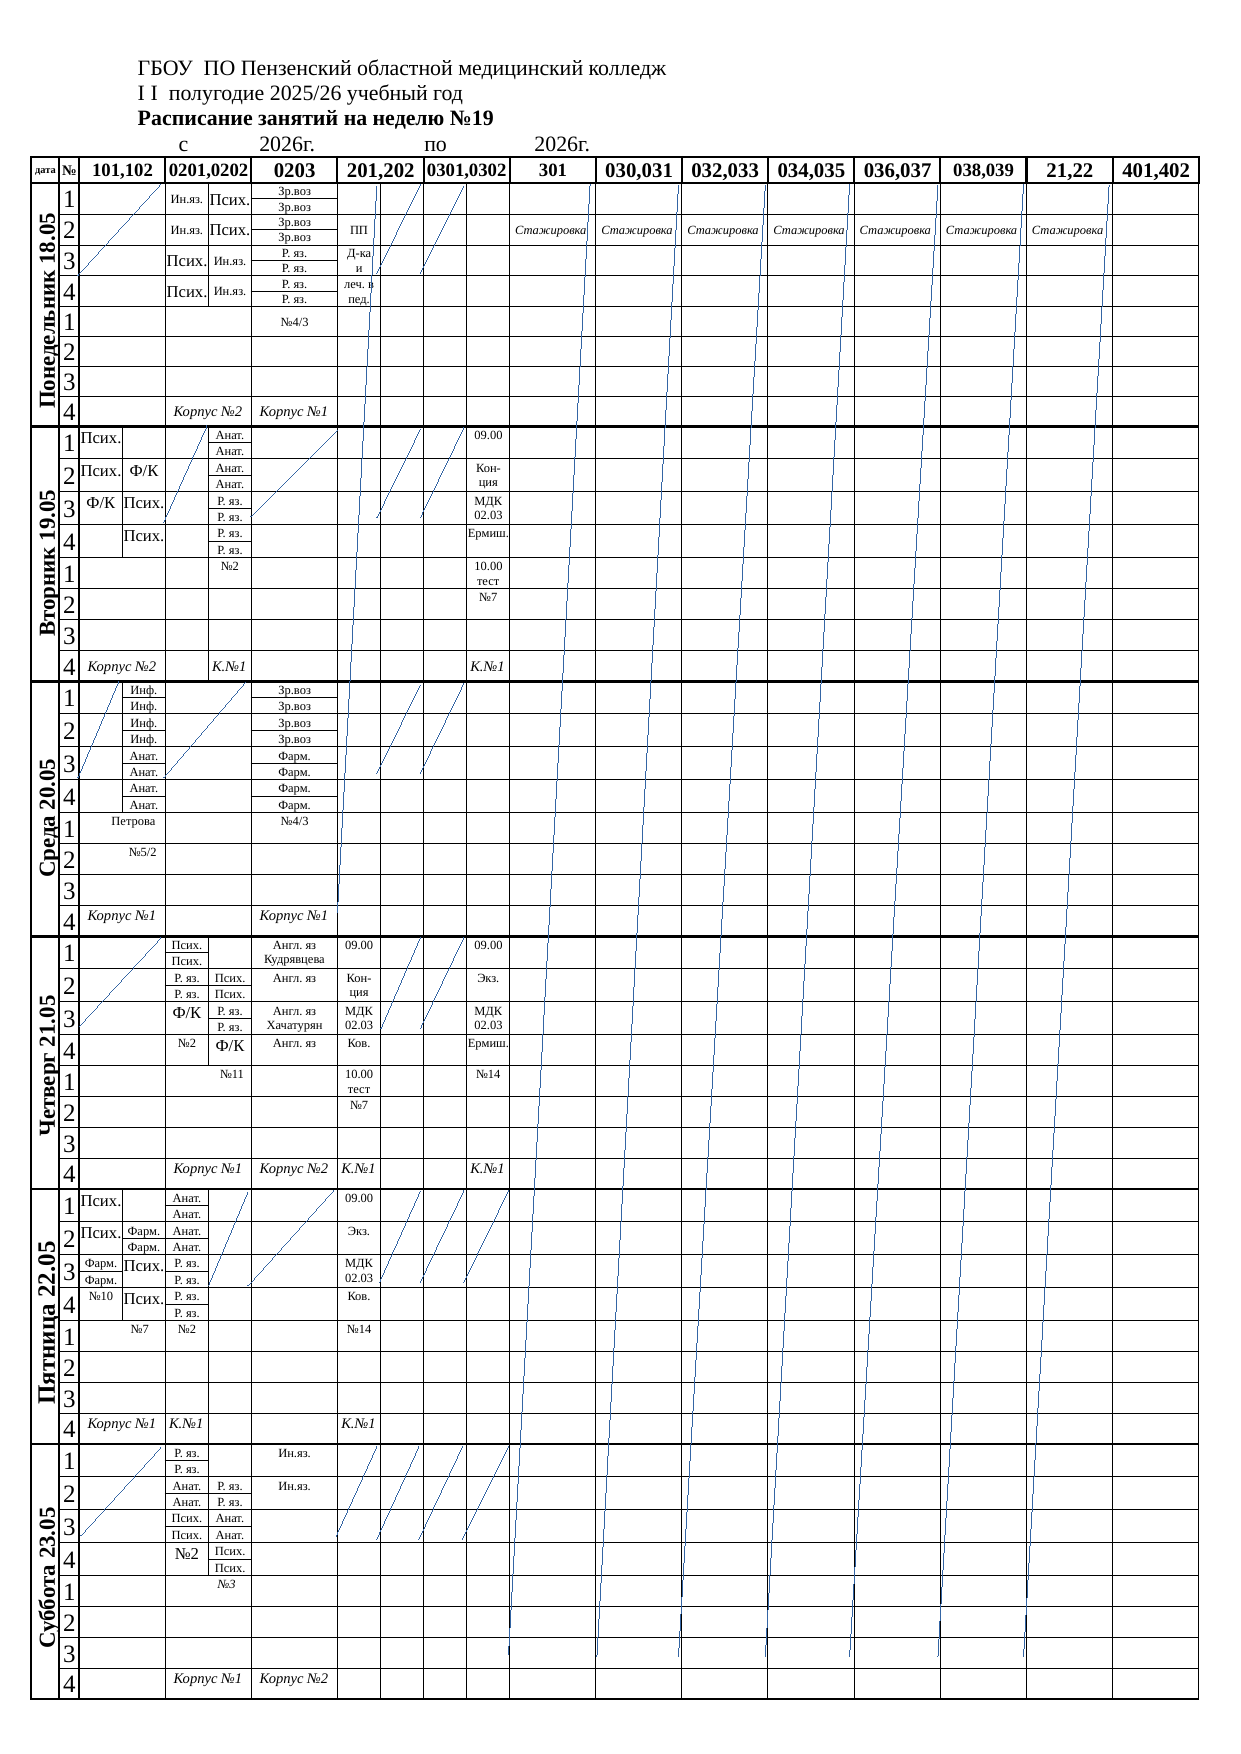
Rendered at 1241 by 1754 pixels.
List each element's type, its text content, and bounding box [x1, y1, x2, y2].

table_cell [855, 1383, 940, 1412]
table_cell [1113, 651, 1198, 680]
table_cell [768, 307, 854, 336]
table_cell Анат. [123, 764, 165, 779]
table_cell [682, 620, 767, 649]
table_cell [682, 459, 767, 491]
table_cell [424, 1321, 466, 1351]
table_cell №11 [166, 1066, 251, 1096]
table_cell [855, 1321, 940, 1351]
table_cell [682, 276, 767, 306]
table_cell 3 [60, 1638, 78, 1667]
table_cell 2 [60, 215, 78, 244]
table_cell [381, 459, 423, 491]
table_cell [768, 1607, 854, 1637]
table_cell 4 [60, 1035, 78, 1065]
table_cell [80, 1159, 165, 1188]
table_cell [855, 397, 940, 425]
table_cell [1113, 714, 1198, 746]
table_cell 1 [60, 1576, 78, 1606]
table_cell [252, 1190, 337, 1221]
table_cell [941, 620, 1026, 649]
table_cell [768, 337, 854, 366]
table_cell [596, 969, 681, 1001]
table_cell [682, 1607, 767, 1637]
table_cell Ин.яз. [209, 246, 251, 275]
table_cell 3 [60, 747, 78, 779]
table_cell [510, 780, 595, 812]
table_cell [80, 1510, 165, 1542]
table_cell [209, 620, 251, 649]
table_cell [510, 1638, 595, 1667]
table_cell Псих. [123, 525, 165, 557]
table_cell Анат. [166, 1206, 208, 1221]
table_cell [1113, 747, 1198, 779]
table_cell [209, 938, 251, 968]
table_cell [941, 1255, 1026, 1287]
table_cell [80, 276, 165, 306]
table_cell [381, 367, 423, 396]
table_cell [855, 683, 940, 713]
table_cell [510, 1576, 595, 1606]
table_cell [424, 1066, 466, 1096]
table_cell 3 [60, 1383, 78, 1412]
table_cell Ф/К [123, 459, 165, 491]
table_cell [596, 337, 681, 366]
table_cell [510, 938, 595, 968]
table_cell [768, 651, 854, 680]
table_cell [941, 1002, 1026, 1034]
table_cell №10 [80, 1288, 122, 1320]
table_cell 1 [60, 1321, 78, 1351]
table_cell [381, 215, 423, 244]
table_cell [596, 714, 681, 746]
table_cell [768, 1543, 854, 1575]
table_cell 2 [60, 1352, 78, 1382]
table_cell [80, 1066, 165, 1096]
table_cell [424, 938, 466, 968]
table_cell [338, 337, 380, 366]
table_cell [510, 307, 595, 336]
table_cell [80, 1002, 165, 1034]
table_cell К.№1 [338, 1414, 380, 1443]
table_cell [768, 1128, 854, 1157]
table_cell [941, 184, 1026, 214]
table_cell Корпус №2 [166, 397, 251, 425]
table_cell [855, 589, 940, 619]
table_cell 2 [60, 1222, 78, 1254]
table_cell [510, 1288, 595, 1320]
table_cell [941, 906, 1026, 935]
table_cell 1 [60, 184, 78, 214]
table_cell Анат. [166, 1494, 208, 1509]
table_cell [1113, 558, 1198, 588]
table_cell Р. яз. [166, 969, 208, 985]
table_cell [682, 307, 767, 336]
table_cell [768, 276, 854, 306]
table_cell [1027, 558, 1112, 588]
table_cell Англ. яз Кудрявцева [252, 938, 337, 968]
table_cell №14 [338, 1321, 380, 1351]
table_cell №2 [166, 1321, 208, 1351]
table_cell 1 [60, 307, 78, 336]
table_cell Стажировка [768, 215, 854, 244]
table_cell [381, 1222, 423, 1254]
table_cell [424, 184, 466, 214]
table_cell [166, 558, 208, 588]
table_cell [338, 184, 380, 214]
table_cell [855, 651, 940, 680]
table_cell [467, 683, 509, 713]
table_cell [768, 459, 854, 491]
table_cell Англ. яз [252, 1035, 337, 1065]
table_cell [510, 1383, 595, 1412]
table_cell [768, 428, 854, 458]
table_cell [209, 1288, 251, 1320]
table_cell [510, 1128, 595, 1157]
table_cell [510, 714, 595, 746]
table_cell [768, 969, 854, 1001]
table_cell [596, 1159, 681, 1188]
table_cell Зр.воз [252, 230, 337, 244]
table_cell Ин.яз. [252, 1477, 337, 1509]
table_cell [467, 1445, 509, 1476]
table_cell [941, 337, 1026, 366]
table_cell [855, 1576, 940, 1606]
table_cell [424, 1383, 466, 1412]
table_cell [596, 683, 681, 713]
table_cell [855, 1002, 940, 1034]
table_cell [166, 1097, 251, 1127]
table_cell [1027, 1128, 1112, 1157]
table_cell [510, 1352, 595, 1382]
table_cell [252, 1255, 337, 1287]
table_cell [855, 337, 940, 366]
table_cell 3 [60, 367, 78, 396]
table_cell Псих. [166, 246, 208, 275]
table_cell [1027, 589, 1112, 619]
table_cell [768, 938, 854, 968]
table_cell [424, 1288, 466, 1320]
table_cell [252, 558, 337, 588]
table_cell Фарм. [252, 780, 337, 796]
table_cell [381, 813, 423, 843]
table_cell Экз. [338, 1222, 380, 1254]
table_cell [467, 1477, 509, 1509]
table_cell [381, 1255, 423, 1287]
table_cell [1113, 875, 1198, 904]
table_cell [596, 1383, 681, 1412]
table_cell [1027, 525, 1112, 557]
table_cell [596, 1477, 681, 1509]
table_cell [381, 1321, 423, 1351]
table_cell [166, 589, 208, 619]
table_cell [941, 1097, 1026, 1127]
table_cell Псих. [209, 1560, 251, 1575]
table_cell [467, 780, 509, 812]
table_cell [424, 844, 466, 874]
table_cell [467, 747, 509, 779]
table_cell [768, 780, 854, 812]
table_cell [1113, 246, 1198, 275]
table_cell [855, 813, 940, 843]
table_header 201,202 [338, 158, 423, 182]
table_cell [682, 246, 767, 275]
table_cell [381, 1066, 423, 1096]
table_cell [510, 1222, 595, 1254]
table_cell [338, 1576, 380, 1606]
table_cell [941, 1638, 1026, 1667]
table_cell [855, 367, 940, 396]
table_cell [1027, 1445, 1112, 1476]
table_cell [338, 1445, 380, 1476]
table_header 032,033 [683, 158, 767, 182]
table_cell [768, 1321, 854, 1351]
table_cell [252, 620, 337, 649]
table_cell [510, 651, 595, 680]
table_cell [855, 1543, 940, 1575]
table_cell [338, 1477, 380, 1509]
table_cell [467, 1607, 509, 1637]
table_cell [596, 1414, 681, 1443]
table_cell Ф/К [209, 1035, 251, 1065]
table_cell [596, 1510, 681, 1542]
table_cell [682, 1190, 767, 1221]
table_cell [596, 1352, 681, 1382]
table_cell 10.00 тест [467, 558, 509, 588]
table_cell [338, 589, 380, 619]
table_cell [467, 1288, 509, 1320]
table_cell [80, 938, 165, 968]
table_cell [467, 875, 509, 904]
table_cell [682, 1543, 767, 1575]
table_cell [510, 1607, 595, 1637]
table_cell Ин.яз. [209, 276, 251, 306]
table_cell [166, 459, 208, 491]
table_cell Инф. [123, 731, 165, 746]
table_cell [1113, 397, 1198, 425]
table_cell [80, 1543, 165, 1575]
table_cell [1113, 1066, 1198, 1096]
table_cell [596, 276, 681, 306]
table_cell [682, 184, 767, 214]
table_cell [166, 367, 251, 396]
table_cell [510, 367, 595, 396]
table_cell [80, 525, 122, 557]
table_cell [338, 780, 380, 812]
table_cell №4/3 [252, 307, 337, 336]
table_cell [1027, 1352, 1112, 1382]
table_cell [1027, 1477, 1112, 1509]
table_cell [381, 337, 423, 366]
table_cell [252, 1607, 337, 1637]
table_cell [1027, 1510, 1112, 1542]
table_cell [768, 747, 854, 779]
table_cell [467, 813, 509, 843]
table_cell [80, 780, 122, 812]
table_cell 2 [60, 459, 78, 491]
table_cell [252, 1576, 337, 1606]
table_cell [1027, 1576, 1112, 1606]
table_cell Ин.яз. [166, 215, 208, 244]
table_header 401,402 [1114, 158, 1198, 182]
table_cell [424, 1607, 466, 1637]
table_cell Инф. [123, 683, 165, 697]
table_cell [424, 459, 466, 491]
table_cell [424, 620, 466, 649]
table_cell [682, 1576, 767, 1606]
table_cell [1027, 1190, 1112, 1221]
table_cell [1113, 1352, 1198, 1382]
table_cell [381, 1128, 423, 1157]
table_cell [338, 747, 380, 779]
table_cell [768, 1255, 854, 1287]
table_cell К.№1 [338, 1159, 380, 1188]
table_cell Англ. яз Хачатурян [252, 1002, 337, 1034]
table_cell [941, 276, 1026, 306]
table_cell [941, 969, 1026, 1001]
table_cell [1027, 969, 1112, 1001]
table_cell 09.00 [467, 428, 509, 458]
table_cell [855, 1669, 940, 1698]
table_cell [424, 337, 466, 366]
table_cell [510, 337, 595, 366]
table_cell Р. яз. [166, 1255, 208, 1271]
table_cell [1027, 337, 1112, 366]
table_cell [252, 525, 337, 557]
table_cell [941, 1222, 1026, 1254]
table_cell Среда 20.05 [32, 683, 58, 935]
table_cell [941, 589, 1026, 619]
table_cell [941, 1477, 1026, 1509]
table_cell [1113, 683, 1198, 713]
table_cell 4 [60, 276, 78, 306]
table_cell Р. яз. [209, 525, 251, 541]
table_cell Стажировка [596, 215, 681, 244]
table_cell [510, 1190, 595, 1221]
table_header 038,039 [941, 158, 1025, 182]
table_cell [855, 428, 940, 458]
table_cell [682, 969, 767, 1001]
table_cell [596, 620, 681, 649]
table_cell №3 [166, 1576, 251, 1606]
table_cell [381, 1638, 423, 1667]
table_cell [424, 428, 466, 458]
table_cell [510, 459, 595, 491]
table_cell [596, 397, 681, 425]
table_cell К.№1 [166, 1414, 208, 1443]
table_cell [252, 1321, 337, 1351]
table_cell [768, 1638, 854, 1667]
table_cell [338, 525, 380, 557]
table_cell [1027, 1097, 1112, 1127]
table_cell [424, 1035, 466, 1065]
table_cell [338, 1543, 380, 1575]
table_cell [1027, 1543, 1112, 1575]
table_cell Р. яз. [209, 1477, 251, 1493]
table_cell Р. яз. [252, 292, 337, 306]
table_cell [682, 1321, 767, 1351]
table_cell [381, 558, 423, 588]
table_cell [596, 1222, 681, 1254]
table_cell [510, 620, 595, 649]
table_cell [381, 1669, 423, 1698]
table_cell 4 [60, 780, 78, 812]
table_cell [166, 844, 251, 874]
table_cell [941, 747, 1026, 779]
table_cell [768, 492, 854, 524]
table_cell 1 [60, 1066, 78, 1096]
table_cell [596, 1002, 681, 1034]
table_cell [596, 246, 681, 275]
table_cell Анат. [209, 1527, 251, 1542]
table_cell [768, 1477, 854, 1509]
table_cell [941, 492, 1026, 524]
table_cell [682, 589, 767, 619]
table_cell [424, 1190, 466, 1221]
table_cell [381, 276, 423, 306]
table_cell [768, 1510, 854, 1542]
table_cell №2 [209, 558, 251, 588]
table_cell [941, 1190, 1026, 1221]
table_cell [682, 813, 767, 843]
table_cell [596, 307, 681, 336]
table_cell [424, 683, 466, 713]
table_cell Четверг 21.05 [32, 938, 58, 1188]
table_cell [768, 1383, 854, 1412]
table_cell [1027, 683, 1112, 713]
table_cell [252, 1128, 337, 1157]
table_cell [381, 651, 423, 680]
table_cell [682, 780, 767, 812]
table_cell [941, 1352, 1026, 1382]
table_cell [80, 875, 165, 904]
table_cell [80, 1128, 165, 1157]
table_cell 4 [60, 1414, 78, 1443]
table_cell Стажировка [510, 215, 595, 244]
table_cell [80, 1477, 165, 1509]
table_cell Стажировка [855, 215, 940, 244]
table_cell [1113, 428, 1198, 458]
table_cell [80, 337, 165, 366]
table_cell [1027, 367, 1112, 396]
table_cell [510, 428, 595, 458]
table_cell [510, 906, 595, 935]
table_cell №4/3 [252, 813, 337, 843]
table_cell [381, 589, 423, 619]
table_cell [252, 844, 337, 874]
table_cell [941, 1445, 1026, 1476]
table_header 030,031 [597, 158, 681, 182]
table_cell [381, 428, 423, 458]
table_cell [1113, 906, 1198, 935]
table_cell Корпус №2 [252, 1669, 337, 1698]
table_cell [1113, 844, 1198, 874]
table_cell [338, 428, 380, 458]
table_cell [381, 906, 423, 935]
table_cell Анат. [209, 476, 251, 491]
table_cell [941, 525, 1026, 557]
table_cell [941, 1510, 1026, 1542]
table_cell [768, 1222, 854, 1254]
table_cell Корпус №1 [80, 1414, 165, 1443]
table_cell [338, 492, 380, 524]
table_cell [424, 1414, 466, 1443]
table_cell 09.00 [338, 1190, 380, 1221]
table_cell Корпус №1 [166, 1159, 251, 1188]
table_cell [467, 1543, 509, 1575]
table_cell [252, 1510, 337, 1542]
table_cell [768, 620, 854, 649]
table_cell [166, 1383, 208, 1412]
table_cell [424, 651, 466, 680]
table_cell Зр.воз [252, 199, 337, 214]
table_cell [467, 1097, 509, 1127]
table_cell [338, 906, 380, 935]
table_cell [1027, 184, 1112, 214]
table_cell [1113, 525, 1198, 557]
table_cell [338, 651, 380, 680]
table_cell №2 [166, 1543, 208, 1575]
table_cell Корпус №1 [166, 1669, 251, 1698]
table_cell [682, 1477, 767, 1509]
table_cell [855, 1066, 940, 1096]
table_cell [80, 367, 165, 396]
table_cell МДК 02.03 [467, 492, 509, 524]
table_cell [381, 683, 423, 713]
table_cell [467, 1255, 509, 1287]
table_cell Ков. [338, 1288, 380, 1320]
table_cell [209, 1321, 251, 1351]
table_cell [80, 1669, 165, 1698]
table_cell [682, 683, 767, 713]
table_cell [209, 1445, 251, 1476]
table_cell [855, 1414, 940, 1443]
table_cell Фарм. [252, 797, 337, 812]
table_cell №5/2 [80, 844, 165, 874]
table_cell 2 [60, 714, 78, 746]
table_cell [80, 969, 165, 1001]
table_cell 3 [60, 620, 78, 649]
table_cell [467, 1414, 509, 1443]
table_header 036,037 [855, 158, 939, 182]
table_cell [855, 747, 940, 779]
table_cell [424, 1352, 466, 1382]
table_cell [510, 1035, 595, 1065]
table_cell [855, 1255, 940, 1287]
table_cell [855, 1128, 940, 1157]
table_cell [1027, 1414, 1112, 1443]
table_cell [855, 558, 940, 588]
table_cell [682, 1222, 767, 1254]
table_cell ПП [338, 215, 380, 244]
table_cell Зр.воз [252, 683, 337, 697]
table_cell [381, 525, 423, 557]
table_cell [941, 1669, 1026, 1698]
table_cell [855, 1477, 940, 1509]
table_cell [338, 558, 380, 588]
table_cell [1027, 492, 1112, 524]
table_cell 1 [60, 683, 78, 713]
table_cell 3 [60, 246, 78, 275]
table_cell [510, 1445, 595, 1476]
table_header дата [32, 158, 58, 182]
table_cell [1027, 780, 1112, 812]
table_cell [424, 780, 466, 812]
table_cell МДК 02.03 [338, 1002, 380, 1034]
table_cell [682, 337, 767, 366]
table_cell [467, 1510, 509, 1542]
table_cell Р. яз. [166, 986, 208, 1001]
table_cell Стажировка [941, 215, 1026, 244]
table_cell [941, 844, 1026, 874]
table_cell [467, 1352, 509, 1382]
table_cell [166, 813, 251, 843]
table_cell Фарм. [80, 1272, 122, 1287]
text Расписание занятий на неделю №19 [31, 105, 1217, 131]
table_cell Экз. [467, 969, 509, 1001]
table_cell [1113, 1477, 1198, 1509]
table_cell [682, 1255, 767, 1287]
table_cell [510, 492, 595, 524]
table_cell [768, 558, 854, 588]
table_cell Петрова [80, 813, 165, 843]
table_cell Анат. [209, 459, 251, 475]
table_cell [682, 1002, 767, 1034]
table_cell [252, 1097, 337, 1127]
table_cell [209, 1383, 251, 1412]
table_cell [941, 1543, 1026, 1575]
table_cell Фарм. [123, 1222, 165, 1238]
table_cell [1113, 780, 1198, 812]
table_cell [596, 1321, 681, 1351]
table_cell [596, 558, 681, 588]
table_cell [252, 1288, 337, 1320]
table_cell [768, 1445, 854, 1476]
table_header 301 [511, 158, 595, 182]
table_cell [768, 1097, 854, 1127]
table_cell 09.00 [338, 938, 380, 968]
table_cell [467, 367, 509, 396]
table_cell [1113, 1510, 1198, 1542]
table_cell Стажировка [1027, 215, 1112, 244]
table_cell [1027, 1255, 1112, 1287]
table_cell [467, 844, 509, 874]
table_cell 4 [60, 397, 78, 425]
table_cell Псих. [209, 969, 251, 985]
table_cell [338, 620, 380, 649]
table_cell [381, 844, 423, 874]
table_cell [381, 1477, 423, 1509]
table_cell [941, 1321, 1026, 1351]
table_cell [1027, 651, 1112, 680]
table_cell [338, 367, 380, 396]
table_cell [1113, 1255, 1198, 1287]
table_cell [252, 589, 337, 619]
table_cell [1113, 1383, 1198, 1412]
table_cell [941, 714, 1026, 746]
table_cell [338, 1128, 380, 1157]
table_cell [1113, 1159, 1198, 1188]
table_cell Псих. [80, 1190, 122, 1221]
table_cell 2 [60, 1607, 78, 1637]
table_cell [941, 307, 1026, 336]
table_cell [768, 397, 854, 425]
table_cell [941, 1414, 1026, 1443]
table_cell [467, 1638, 509, 1667]
table_cell Псих. [209, 215, 251, 244]
table_cell 2 [60, 844, 78, 874]
table_cell [1027, 813, 1112, 843]
table_cell [596, 525, 681, 557]
table_cell Кон-ция [338, 969, 380, 1001]
table_cell №14 [467, 1066, 509, 1096]
table_cell [1027, 1669, 1112, 1698]
table_cell [338, 714, 380, 746]
table_cell [768, 906, 854, 935]
table_cell [941, 780, 1026, 812]
table_cell [80, 1638, 165, 1667]
table_cell К.№1 [467, 651, 509, 680]
table_cell [682, 558, 767, 588]
table_cell [855, 1607, 940, 1637]
table_cell [682, 1510, 767, 1542]
table_cell [80, 307, 165, 336]
table_cell [855, 875, 940, 904]
table_cell [855, 1288, 940, 1320]
table_cell Ермиш. [467, 1035, 509, 1065]
table_cell 3 [60, 1002, 78, 1034]
table_cell [596, 1190, 681, 1221]
table_cell [467, 1190, 509, 1221]
table_cell [424, 1669, 466, 1698]
table_cell [252, 337, 337, 366]
table_cell [1113, 1222, 1198, 1254]
table_cell МДК 02.03 [467, 1002, 509, 1034]
table_cell [768, 1576, 854, 1606]
table_cell [682, 1414, 767, 1443]
table_cell Псих. [123, 1255, 165, 1287]
table_cell [424, 558, 466, 588]
table_cell [510, 1477, 595, 1509]
table_cell [252, 428, 337, 458]
table_cell [381, 492, 423, 524]
table_cell [682, 1638, 767, 1667]
table_cell [80, 558, 165, 588]
table_cell Псих. [209, 1543, 251, 1558]
table_cell [855, 276, 940, 306]
table_cell [381, 714, 423, 746]
table_cell Псих. [80, 428, 122, 458]
table_cell 4 [60, 1288, 78, 1320]
table_cell [80, 1035, 165, 1065]
table_cell [424, 1255, 466, 1287]
table_cell [381, 397, 423, 425]
table_cell [1113, 1002, 1198, 1034]
table_cell [424, 589, 466, 619]
table_cell Ермиш. [467, 525, 509, 557]
table_cell [252, 1638, 337, 1667]
table_cell Р. яз. [252, 276, 337, 291]
table_cell [1113, 1414, 1198, 1443]
table_cell [80, 747, 122, 779]
table_cell [682, 1352, 767, 1382]
table_cell [768, 875, 854, 904]
table_cell [596, 1066, 681, 1096]
table_cell [510, 1543, 595, 1575]
table_cell [252, 875, 337, 904]
table_cell [682, 1066, 767, 1096]
table_cell [768, 589, 854, 619]
table_cell [596, 1607, 681, 1637]
table_cell [768, 246, 854, 275]
table_cell Анат. [209, 443, 251, 458]
table_cell [510, 246, 595, 275]
table_cell Р. яз. [209, 542, 251, 557]
table_cell Инф. [123, 714, 165, 730]
table_cell Р. яз. [209, 509, 251, 524]
table_cell [855, 459, 940, 491]
table_cell [941, 938, 1026, 968]
table_cell [424, 397, 466, 425]
table_cell [510, 747, 595, 779]
table_cell [252, 1414, 337, 1443]
table_cell [941, 1035, 1026, 1065]
table_cell [424, 969, 466, 1001]
table_cell [166, 428, 208, 458]
table_cell Анат. [123, 797, 165, 812]
table_cell 4 [60, 1159, 78, 1188]
table_cell [123, 1190, 165, 1221]
table_cell [682, 1669, 767, 1698]
table_cell [381, 875, 423, 904]
text с 2026г. по 2026г. [31, 131, 1217, 156]
table_cell Псих. [166, 276, 208, 306]
table_cell Р. яз. [166, 1288, 208, 1303]
table_cell [855, 1638, 940, 1667]
table_cell [941, 813, 1026, 843]
table_header 0201,0202 [166, 158, 250, 182]
table_cell [596, 492, 681, 524]
table_cell [338, 1383, 380, 1412]
table_cell [510, 1159, 595, 1188]
table_cell [166, 714, 251, 746]
table_cell [381, 184, 423, 214]
table_cell [252, 1383, 337, 1412]
table_cell [1113, 1543, 1198, 1575]
table_cell [1027, 459, 1112, 491]
table_cell [1027, 844, 1112, 874]
table_cell [424, 1002, 466, 1034]
table_cell [682, 651, 767, 680]
table_cell [424, 307, 466, 336]
table_cell [1113, 367, 1198, 396]
table_cell [338, 683, 380, 713]
table_cell [1113, 1607, 1198, 1637]
table_cell [596, 428, 681, 458]
table_cell К.№1 [209, 651, 251, 680]
table_cell [1113, 215, 1198, 244]
table_cell [1113, 1445, 1198, 1476]
table_cell 4 [60, 1669, 78, 1698]
table_cell [338, 1638, 380, 1667]
table_cell [855, 1510, 940, 1542]
table_cell [768, 1414, 854, 1443]
table_cell [166, 1607, 251, 1637]
table_cell [338, 459, 380, 491]
table_cell [768, 813, 854, 843]
table_cell 1 [60, 813, 78, 843]
table_cell [768, 184, 854, 214]
table_cell [1027, 1607, 1112, 1637]
table_cell [855, 1159, 940, 1188]
table_cell [166, 525, 208, 557]
table_cell Суббота 23.05 [32, 1445, 58, 1698]
table_cell [209, 1255, 251, 1287]
table_cell Зр.воз [252, 215, 337, 229]
table_cell [941, 1576, 1026, 1606]
table_cell [381, 1190, 423, 1221]
table_cell Псих. [209, 986, 251, 1001]
table_cell [381, 246, 423, 275]
table_cell [510, 875, 595, 904]
table_cell К.№1 [467, 1159, 509, 1188]
table_cell [855, 1222, 940, 1254]
table_cell [338, 1510, 380, 1542]
table_cell [855, 246, 940, 275]
table_cell Р. яз. [209, 1494, 251, 1509]
table_cell [424, 714, 466, 746]
table_cell [80, 184, 165, 214]
table_cell [510, 1669, 595, 1698]
table_cell Зр.воз [252, 731, 337, 746]
table_cell [252, 651, 337, 680]
table_cell [596, 184, 681, 214]
table_cell [80, 589, 165, 619]
table_cell [596, 747, 681, 779]
table_cell [510, 397, 595, 425]
table_cell [596, 780, 681, 812]
table_cell [424, 875, 466, 904]
table_cell Ф/К [80, 492, 122, 524]
table_cell Анат. [123, 747, 165, 763]
table_cell [424, 1477, 466, 1509]
table_cell [209, 1414, 251, 1443]
table_cell [596, 651, 681, 680]
table_cell [209, 589, 251, 619]
table_cell [1113, 307, 1198, 336]
table_cell [1027, 906, 1112, 935]
table_cell Анат. [166, 1239, 208, 1254]
table_cell [424, 525, 466, 557]
table_cell [338, 1607, 380, 1637]
table_cell [424, 215, 466, 244]
table_cell [596, 875, 681, 904]
table_cell 2 [60, 1097, 78, 1127]
table_cell [166, 1638, 251, 1667]
table_cell [596, 844, 681, 874]
table_cell [768, 1669, 854, 1698]
table_cell Анат. [166, 1477, 208, 1493]
table_cell [682, 1159, 767, 1188]
table_cell [209, 1352, 251, 1382]
table_cell [80, 1352, 165, 1382]
table_cell [381, 1352, 423, 1382]
table_cell [381, 1288, 423, 1320]
table_cell [1113, 589, 1198, 619]
table_cell [80, 1576, 165, 1606]
table_cell [596, 1255, 681, 1287]
table_cell [596, 1445, 681, 1476]
table_cell [1113, 813, 1198, 843]
table_cell Фарм. [252, 764, 337, 779]
table_cell Анат. [166, 1222, 208, 1238]
table_cell [855, 184, 940, 214]
table_cell [80, 620, 165, 649]
table_cell [166, 683, 251, 713]
table_cell [941, 1066, 1026, 1096]
table_cell [381, 780, 423, 812]
table_cell [467, 337, 509, 366]
table_cell [596, 1638, 681, 1667]
table_cell [768, 714, 854, 746]
table_cell [768, 1190, 854, 1221]
table_cell [510, 589, 595, 619]
table_cell [682, 714, 767, 746]
table_cell 2 [60, 969, 78, 1001]
table_cell [941, 1288, 1026, 1320]
table_cell Р. яз. [252, 261, 337, 275]
table_cell [1027, 747, 1112, 779]
table_cell Вторник 19.05 [32, 428, 58, 680]
table_cell Фарм. [80, 1255, 122, 1271]
table_cell [1027, 938, 1112, 968]
table_cell [424, 1097, 466, 1127]
table_cell [1113, 184, 1198, 214]
table_cell [1113, 938, 1198, 968]
table_cell [166, 337, 251, 366]
table_cell 1 [60, 428, 78, 458]
table_cell [166, 875, 251, 904]
table_cell [1113, 969, 1198, 1001]
table_cell 2 [60, 589, 78, 619]
table_cell [941, 683, 1026, 713]
table_cell леч. в пед. [338, 276, 380, 306]
table_cell Фарм. [123, 1239, 165, 1254]
table_cell Псих. [123, 1288, 165, 1320]
table_cell [123, 428, 165, 458]
table_cell [252, 1543, 337, 1575]
table_cell [510, 1255, 595, 1287]
table_cell [855, 307, 940, 336]
table_cell 09.00 [467, 938, 509, 968]
table_cell Псих. [123, 492, 165, 524]
table_cell №7 [467, 589, 509, 619]
table_cell 10.00 тест [338, 1066, 380, 1096]
table_cell [855, 492, 940, 524]
table_cell [338, 1669, 380, 1698]
table_cell [424, 1445, 466, 1476]
table_cell [855, 969, 940, 1001]
table_cell [682, 1445, 767, 1476]
table_cell [855, 1097, 940, 1127]
table_cell 3 [60, 1128, 78, 1157]
table_cell [1027, 1159, 1112, 1188]
table_cell [381, 1607, 423, 1637]
table_cell [510, 683, 595, 713]
table_cell 3 [60, 875, 78, 904]
table_cell 1 [60, 1190, 78, 1221]
table_cell [1027, 1222, 1112, 1254]
table_cell Стажировка [682, 215, 767, 244]
table_cell [682, 492, 767, 524]
table_cell [510, 1414, 595, 1443]
table_header 101,102 [80, 158, 164, 182]
table_cell [80, 1445, 165, 1476]
table_cell 1 [60, 1445, 78, 1476]
table_cell [1113, 276, 1198, 306]
table_cell [424, 1128, 466, 1157]
table_cell [80, 1383, 165, 1412]
table_cell Анат. [123, 780, 165, 796]
table_cell [941, 558, 1026, 588]
table_cell [381, 1510, 423, 1542]
table_cell Зр.воз [252, 698, 337, 713]
table_cell [1113, 459, 1198, 491]
table_cell [596, 589, 681, 619]
table_cell [80, 215, 165, 244]
table_cell Кон-ция [467, 459, 509, 491]
table_cell [596, 1097, 681, 1127]
table_cell [1027, 1321, 1112, 1351]
table_cell [1113, 1097, 1198, 1127]
table_cell [941, 1128, 1026, 1157]
table_cell [252, 1066, 337, 1096]
table_cell [682, 1383, 767, 1412]
table_cell [80, 1097, 165, 1127]
table_cell [1113, 620, 1198, 649]
table_cell [80, 714, 122, 746]
table_cell Пятница 22.05 [32, 1190, 58, 1443]
table_cell [467, 1669, 509, 1698]
table_cell [855, 525, 940, 557]
table_cell [682, 875, 767, 904]
table_cell [80, 246, 165, 275]
table_cell [1113, 492, 1198, 524]
table_cell [209, 1222, 251, 1254]
table_cell [941, 1607, 1026, 1637]
table_cell [768, 683, 854, 713]
table_cell [424, 246, 466, 275]
table_cell [682, 428, 767, 458]
table_cell [338, 875, 380, 904]
table_cell [1113, 1321, 1198, 1351]
table_cell 3 [60, 1255, 78, 1287]
table_cell [467, 246, 509, 275]
table_cell [424, 1543, 466, 1575]
table_cell [381, 1414, 423, 1443]
table_cell Ков. [338, 1035, 380, 1065]
table_cell [510, 525, 595, 557]
table_cell [510, 969, 595, 1001]
table_header 0301,0302 [425, 158, 509, 182]
table_cell [1027, 1066, 1112, 1096]
table_cell Псих. [166, 938, 208, 952]
table_cell [1027, 714, 1112, 746]
table_cell [855, 1445, 940, 1476]
table_cell Р. яз. [252, 246, 337, 260]
table_cell [424, 1159, 466, 1188]
text I I полугодие 2025/26 учебный год [31, 80, 1217, 105]
table_cell №7 [338, 1097, 380, 1127]
table_cell 1 [60, 938, 78, 968]
table_cell [510, 1002, 595, 1034]
table_cell [1027, 1288, 1112, 1320]
table_header 21,22 [1028, 158, 1112, 182]
table_cell [1113, 1288, 1198, 1320]
table_cell 3 [60, 1510, 78, 1542]
table_cell Р. яз. [166, 1272, 208, 1287]
table_cell [596, 1669, 681, 1698]
table_cell [338, 397, 380, 425]
table_cell [252, 459, 337, 491]
table_cell [682, 1035, 767, 1065]
table_cell [166, 620, 208, 649]
table_cell Р. яз. [209, 492, 251, 508]
table_cell №7 [80, 1321, 165, 1351]
table_cell [855, 1352, 940, 1382]
table_cell [510, 1510, 595, 1542]
table_cell [80, 397, 165, 425]
table_cell [510, 558, 595, 588]
table_cell [1027, 875, 1112, 904]
table_cell [166, 651, 208, 680]
table_cell [252, 492, 337, 524]
table_cell [467, 1576, 509, 1606]
table_cell Фарм. [252, 747, 337, 763]
table_cell Корпус №1 [80, 906, 165, 935]
table_cell [424, 1510, 466, 1542]
table_cell [381, 969, 423, 1001]
table_cell [682, 525, 767, 557]
table_cell [596, 1035, 681, 1065]
table_cell [1027, 1035, 1112, 1065]
table_cell [510, 813, 595, 843]
table_cell Р. яз. [209, 1002, 251, 1018]
table_cell [682, 1097, 767, 1127]
table_cell [424, 492, 466, 524]
table_cell [1027, 1383, 1112, 1412]
table_cell [510, 184, 595, 214]
table_cell [682, 1288, 767, 1320]
table_cell [467, 906, 509, 935]
table_cell [941, 428, 1026, 458]
table_cell [467, 184, 509, 214]
table_cell Зр.воз [252, 184, 337, 198]
table_cell [596, 1543, 681, 1575]
table_cell [424, 906, 466, 935]
table_cell [1113, 1035, 1198, 1065]
table_cell [467, 276, 509, 306]
table_cell [381, 1576, 423, 1606]
table_cell [855, 620, 940, 649]
table_cell [1027, 620, 1112, 649]
table_cell 4 [60, 1543, 78, 1575]
table_cell [424, 747, 466, 779]
table_cell [1027, 307, 1112, 336]
table_cell [855, 780, 940, 812]
table_cell [381, 1159, 423, 1188]
table_cell [467, 714, 509, 746]
table_cell [941, 875, 1026, 904]
table_cell [1027, 1002, 1112, 1034]
table_cell [467, 397, 509, 425]
table_cell [941, 651, 1026, 680]
table_cell [424, 1222, 466, 1254]
table_cell [209, 1190, 251, 1221]
table_cell [510, 276, 595, 306]
table_cell [424, 813, 466, 843]
table_cell Д-ка и [338, 246, 380, 275]
table_cell [381, 620, 423, 649]
table_cell [855, 1035, 940, 1065]
table_cell [381, 747, 423, 779]
table_cell [252, 1352, 337, 1382]
table_cell [381, 1383, 423, 1412]
table_cell 1 [60, 558, 78, 588]
table_cell Ин.яз. [252, 1445, 337, 1476]
table_cell [338, 307, 380, 336]
table_cell [596, 813, 681, 843]
table_header 0203 [252, 158, 336, 182]
table_cell [467, 1321, 509, 1351]
table_cell [768, 1159, 854, 1188]
table_cell [381, 1445, 423, 1476]
table_cell №2 [166, 1035, 208, 1065]
table_cell Корпус №2 [252, 1159, 337, 1188]
table_cell [1113, 1190, 1198, 1221]
table_cell [338, 1352, 380, 1382]
table_cell Корпус №1 [252, 906, 337, 935]
table_cell [424, 1576, 466, 1606]
table_cell [381, 1002, 423, 1034]
table_cell [1027, 1638, 1112, 1667]
table_cell [596, 1576, 681, 1606]
table_cell [166, 780, 251, 812]
table_cell [424, 1638, 466, 1667]
table_cell [166, 1128, 251, 1157]
table_cell 4 [60, 906, 78, 935]
table_cell 2 [60, 1477, 78, 1509]
table_cell Англ. яз [252, 969, 337, 1001]
table_cell [941, 1383, 1026, 1412]
table_cell [768, 525, 854, 557]
table_cell [467, 1383, 509, 1412]
table_cell [510, 844, 595, 874]
table_cell Псих. [80, 1222, 122, 1254]
table_cell [682, 906, 767, 935]
table_cell [1113, 337, 1198, 366]
table_cell [768, 1288, 854, 1320]
table_cell [1113, 1576, 1198, 1606]
table_cell [510, 1066, 595, 1096]
table_header 034,035 [769, 158, 853, 182]
table_cell [467, 1128, 509, 1157]
table_cell Ин.яз. [166, 184, 208, 214]
table_cell [941, 367, 1026, 396]
table_cell Анат. [209, 428, 251, 442]
table_cell Р. яз. [166, 1461, 208, 1476]
table_cell Анат. [166, 1190, 208, 1205]
table_cell Корпус №1 [252, 397, 337, 425]
table_cell [596, 938, 681, 968]
table_cell [166, 906, 251, 935]
table_cell 3 [60, 492, 78, 524]
table_cell Псих. [166, 1510, 208, 1526]
table_cell [855, 938, 940, 968]
table_cell 4 [60, 651, 78, 680]
table_cell [80, 683, 122, 713]
table_cell Инф. [123, 698, 165, 713]
table_cell [1027, 246, 1112, 275]
table_cell [338, 813, 380, 843]
table_cell [1113, 1638, 1198, 1667]
table_cell [768, 844, 854, 874]
table_cell [682, 844, 767, 874]
table_cell [855, 714, 940, 746]
table_cell [855, 1190, 940, 1221]
table_cell [166, 307, 251, 336]
table_cell [381, 307, 423, 336]
table_cell [768, 1002, 854, 1034]
table_cell [596, 1128, 681, 1157]
table_cell Псих. [166, 953, 208, 968]
table_cell [941, 1159, 1026, 1188]
table_cell [1027, 276, 1112, 306]
table_cell [1027, 397, 1112, 425]
table_cell [338, 844, 380, 874]
table_cell [381, 938, 423, 968]
table_cell [252, 1222, 337, 1254]
table_cell Р. яз. [166, 1445, 208, 1460]
table_cell [682, 747, 767, 779]
table_cell Р. яз. [209, 1019, 251, 1034]
table_cell [252, 367, 337, 396]
table_cell [467, 307, 509, 336]
table_cell [1113, 1128, 1198, 1157]
table_cell 4 [60, 525, 78, 557]
table_cell Псих. [80, 459, 122, 491]
table_cell Р. яз. [166, 1305, 208, 1320]
table_cell [855, 906, 940, 935]
table_cell [1113, 1669, 1198, 1698]
table_cell [510, 1321, 595, 1351]
table_cell [682, 1128, 767, 1157]
table_cell [166, 492, 208, 524]
table_cell [510, 1097, 595, 1127]
text ГБОУ ПО Пензенский областной медицинский колледж [31, 55, 1217, 80]
table_cell [467, 1222, 509, 1254]
table_cell [941, 459, 1026, 491]
table_cell Корпус №2 [80, 651, 165, 680]
table_cell [424, 276, 466, 306]
table_cell [682, 367, 767, 396]
table_cell 2 [60, 337, 78, 366]
table_cell [941, 397, 1026, 425]
table_cell [166, 1352, 208, 1382]
table_cell Ф/К [166, 1002, 208, 1034]
table_cell Псих. [209, 184, 251, 214]
table_cell [768, 1066, 854, 1096]
table_cell Зр.воз [252, 714, 337, 730]
table_cell [381, 1543, 423, 1575]
table_cell [166, 747, 251, 779]
table_cell [768, 1035, 854, 1065]
table_cell [682, 397, 767, 425]
table_cell [424, 367, 466, 396]
table_cell [381, 1097, 423, 1127]
table_cell [596, 1288, 681, 1320]
table_cell [855, 844, 940, 874]
table_cell Псих. [166, 1527, 208, 1542]
table_cell [768, 1352, 854, 1382]
table_cell Анат. [209, 1510, 251, 1526]
table_header № [60, 158, 78, 182]
table_cell МДК 02.03 [338, 1255, 380, 1287]
table_cell [467, 620, 509, 649]
table_cell [596, 906, 681, 935]
table_cell Понедельник 18.05 [32, 184, 58, 425]
table_cell [596, 459, 681, 491]
table_cell [80, 1607, 165, 1637]
table_cell [467, 215, 509, 244]
table_cell [381, 1035, 423, 1065]
table_cell [1027, 428, 1112, 458]
table_cell [941, 246, 1026, 275]
table_cell [596, 367, 681, 396]
table_cell [682, 938, 767, 968]
table_cell [768, 367, 854, 396]
